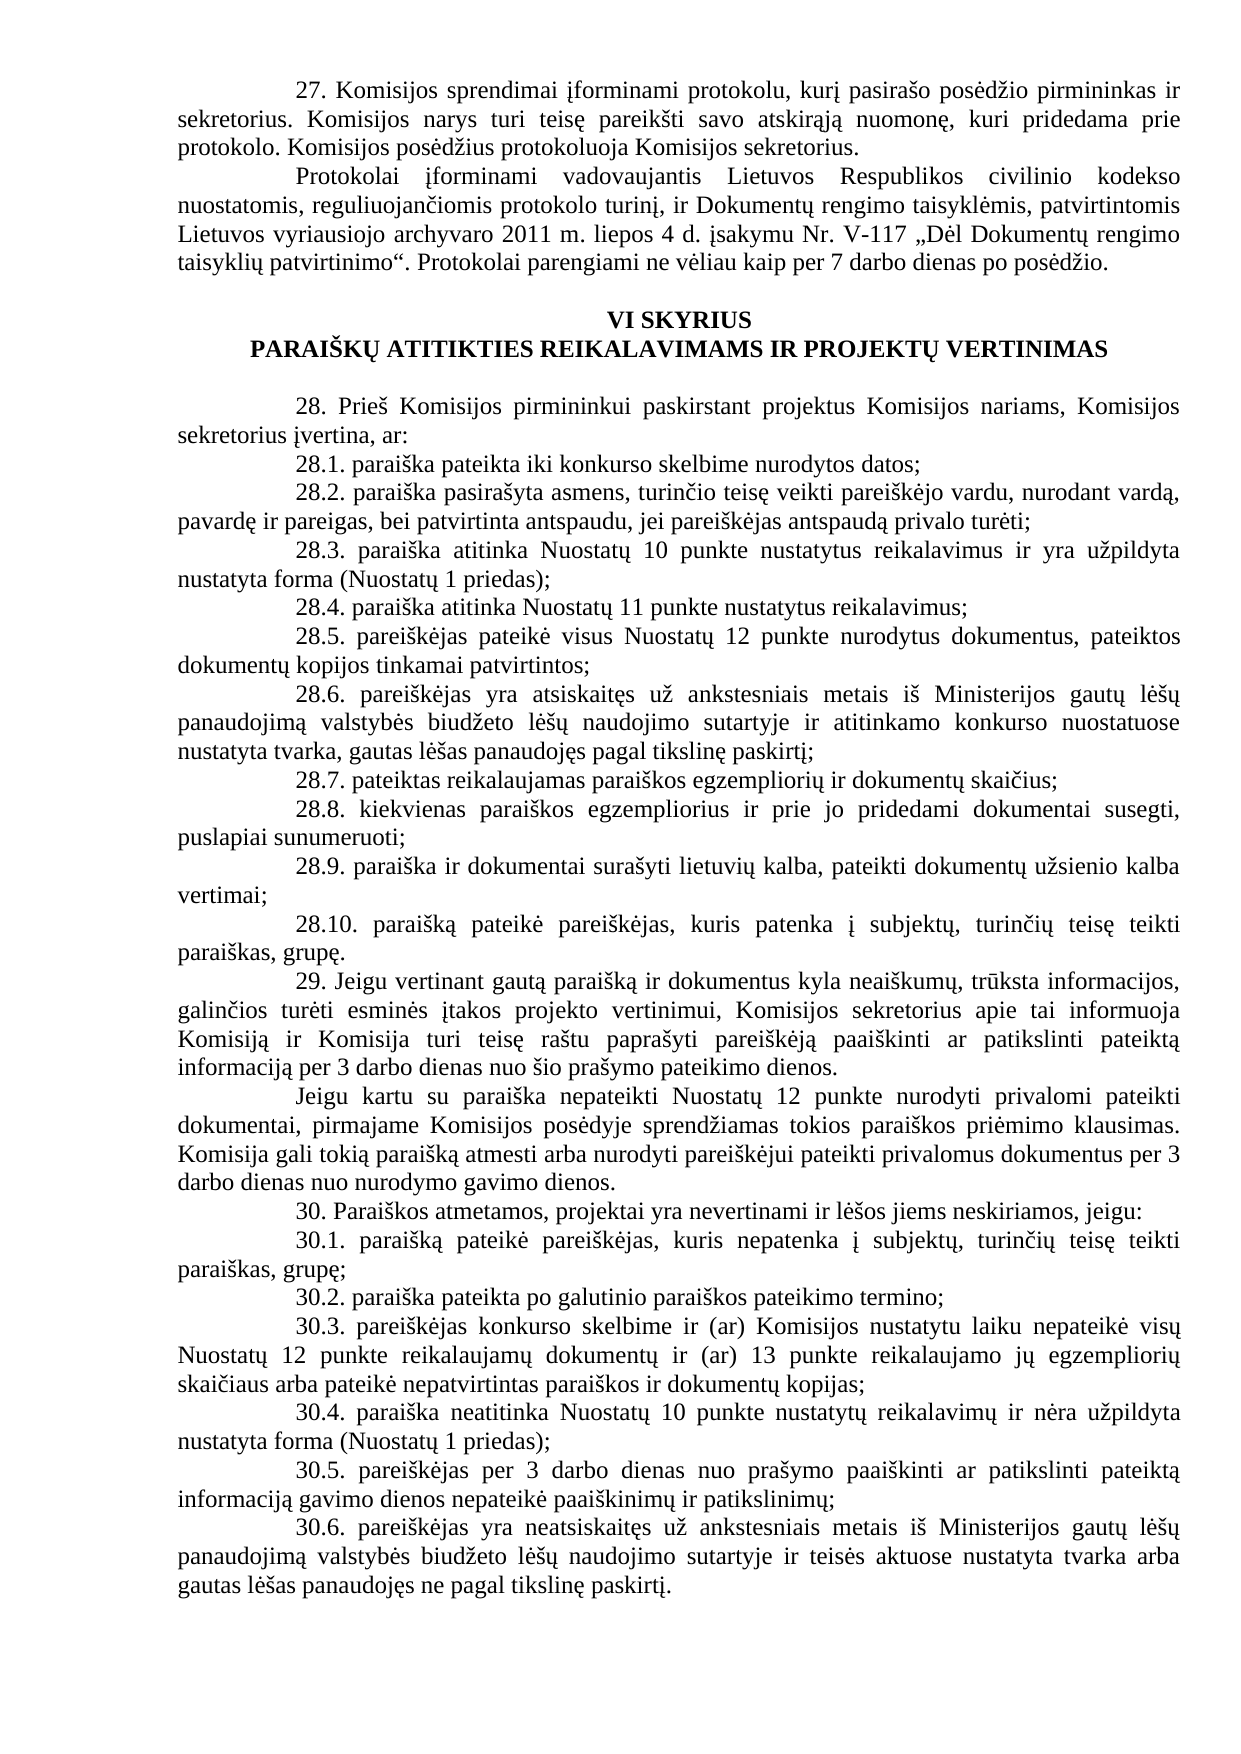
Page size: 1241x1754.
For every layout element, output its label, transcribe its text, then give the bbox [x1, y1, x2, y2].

text 30.3. pareiškėjas konkurso skelbime ir (ar) Komisijos nustatytu laiku nepateikė visų Nuostatų 12 punkte reikalaujamų dokumentų ir (ar) 13 punkte reikalaujamo jų egzempliorių skaičiaus arba pateikė nepatvirtintas paraiškos ir dokumentų kopijas; [177, 1311, 1181, 1397]
text 30. Paraiškos atmetamos, projektai yra nevertinami ir lėšos jiems neskiriamos, jeigu: [177, 1196, 1181, 1225]
text 28.7. pateiktas reikalaujamas paraiškos egzempliorių ir dokumentų skaičius; [177, 765, 1181, 794]
text 28.5. pareiškėjas pateikė visus Nuostatų 12 punkte nurodytus dokumentus, pateiktos dokumentų kopijos tinkamai patvirtintos; [177, 621, 1181, 679]
text 28.2. paraiška pasirašyta asmens, turinčio teisę veikti pareiškėjo vardu, nurodant vardą, pavardę ir pareigas, bei patvirtinta antspaudu, jei pareiškėjas antspaudą privalo turėti; [177, 477, 1181, 535]
text 30.2. paraiška pateikta po galutinio paraiškos pateikimo termino; [177, 1282, 1181, 1311]
text 30.1. paraišką pateikė pareiškėjas, kuris nepatenka į subjektų, turinčių teisę teikti paraiškas, grupę; [177, 1225, 1181, 1282]
text 30.6. pareiškėjas yra neatsiskaitęs už ankstesniais metais iš Ministerijos gautų lėšų panaudojimą valstybės biudžeto lėšų naudojimo sutartyje ir teisės aktuose nustatyta tvarka arba gautas lėšas panaudojęs ne pagal tikslinę paskirtį. [177, 1512, 1181, 1599]
text PARAIŠKŲ ATITIKTIES REIKALAVIMAMS IR PROJEKTŲ VERTINIMAS [177, 334, 1181, 362]
text 28.10. paraišką pateikė pareiškėjas, kuris patenka į subjektų, turinčių teisę teikti paraiškas, grupę. [177, 909, 1181, 966]
text Jeigu kartu su paraiška nepateikti Nuostatų 12 punkte nurodyti privalomi pateikti dokumentai, pirmajame Komisijos posėdyje sprendžiamas tokios paraiškos priėmimo klausimas. Komisija gali tokią paraišką atmesti arba nurodyti pareiškėjui pateikti privalomus dokumentus per 3 darbo dienas nuo nurodymo gavimo dienos. [177, 1081, 1181, 1196]
text VI SKYRIUS [177, 305, 1181, 334]
text 30.4. paraiška neatitinka Nuostatų 10 punkte nustatytų reikalavimų ir nėra užpildyta nustatyta forma (Nuostatų 1 priedas); [177, 1397, 1181, 1455]
text 30.5. pareiškėjas per 3 darbo dienas nuo prašymo paaiškinti ar patikslinti pateiktą informaciją gavimo dienos nepateikė paaiškinimų ir patikslinimų; [177, 1455, 1181, 1512]
text 28.9. paraiška ir dokumentai surašyti lietuvių kalba, pateikti dokumentų užsienio kalba vertimai; [177, 851, 1181, 909]
text 28.8. kiekvienas paraiškos egzempliorius ir prie jo pridedami dokumentai susegti, puslapiai sunumeruoti; [177, 794, 1181, 851]
text 29. Jeigu vertinant gautą paraišką ir dokumentus kyla neaiškumų, trūksta informacijos, galinčios turėti esminės įtakos projekto vertinimui, Komisijos sekretorius apie tai informuoja Komisiją ir Komisija turi teisę raštu paprašyti pareiškėją paaiškinti ar patikslinti pateiktą informaciją per 3 darbo dienas nuo šio prašymo pateikimo dienos. [177, 966, 1181, 1081]
text Protokolai įforminami vadovaujantis Lietuvos Respublikos civilinio kodekso nuostatomis, reguliuojančiomis protokolo turinį, ir Dokumentų rengimo taisyklėmis, patvirtintomis Lietuvos vyriausiojo archyvaro 2011 m. liepos 4 d. įsakymu Nr. V-117 „Dėl Dokumentų rengimo taisyklių patvirtinimo“. Protokolai parengiami ne vėliau kaip per 7 darbo dienas po posėdžio. [177, 161, 1181, 276]
text 28. Prieš Komisijos pirmininkui paskirstant projektus Komisijos nariams, Komisijos sekretorius įvertina, ar: [177, 391, 1181, 449]
text 28.1. paraiška pateikta iki konkurso skelbime nurodytos datos; [177, 449, 1181, 477]
text 28.3. paraiška atitinka Nuostatų 10 punkte nustatytus reikalavimus ir yra užpildyta nustatyta forma (Nuostatų 1 priedas); [177, 535, 1181, 592]
text 27. Komisijos sprendimai įforminami protokolu, kurį pasirašo posėdžio pirmininkas ir sekretorius. Komisijos narys turi teisę pareikšti savo atskirąją nuomonę, kuri pridedama prie protokolo. Komisijos posėdžius protokoluoja Komisijos sekretorius. [177, 75, 1181, 161]
text 28.4. paraiška atitinka Nuostatų 11 punkte nustatytus reikalavimus; [177, 592, 1181, 621]
text 28.6. pareiškėjas yra atsiskaitęs už ankstesniais metais iš Ministerijos gautų lėšų panaudojimą valstybės biudžeto lėšų naudojimo sutartyje ir atitinkamo konkurso nuostatuose nustatyta tvarka, gautas lėšas panaudojęs pagal tikslinę paskirtį; [177, 679, 1181, 765]
